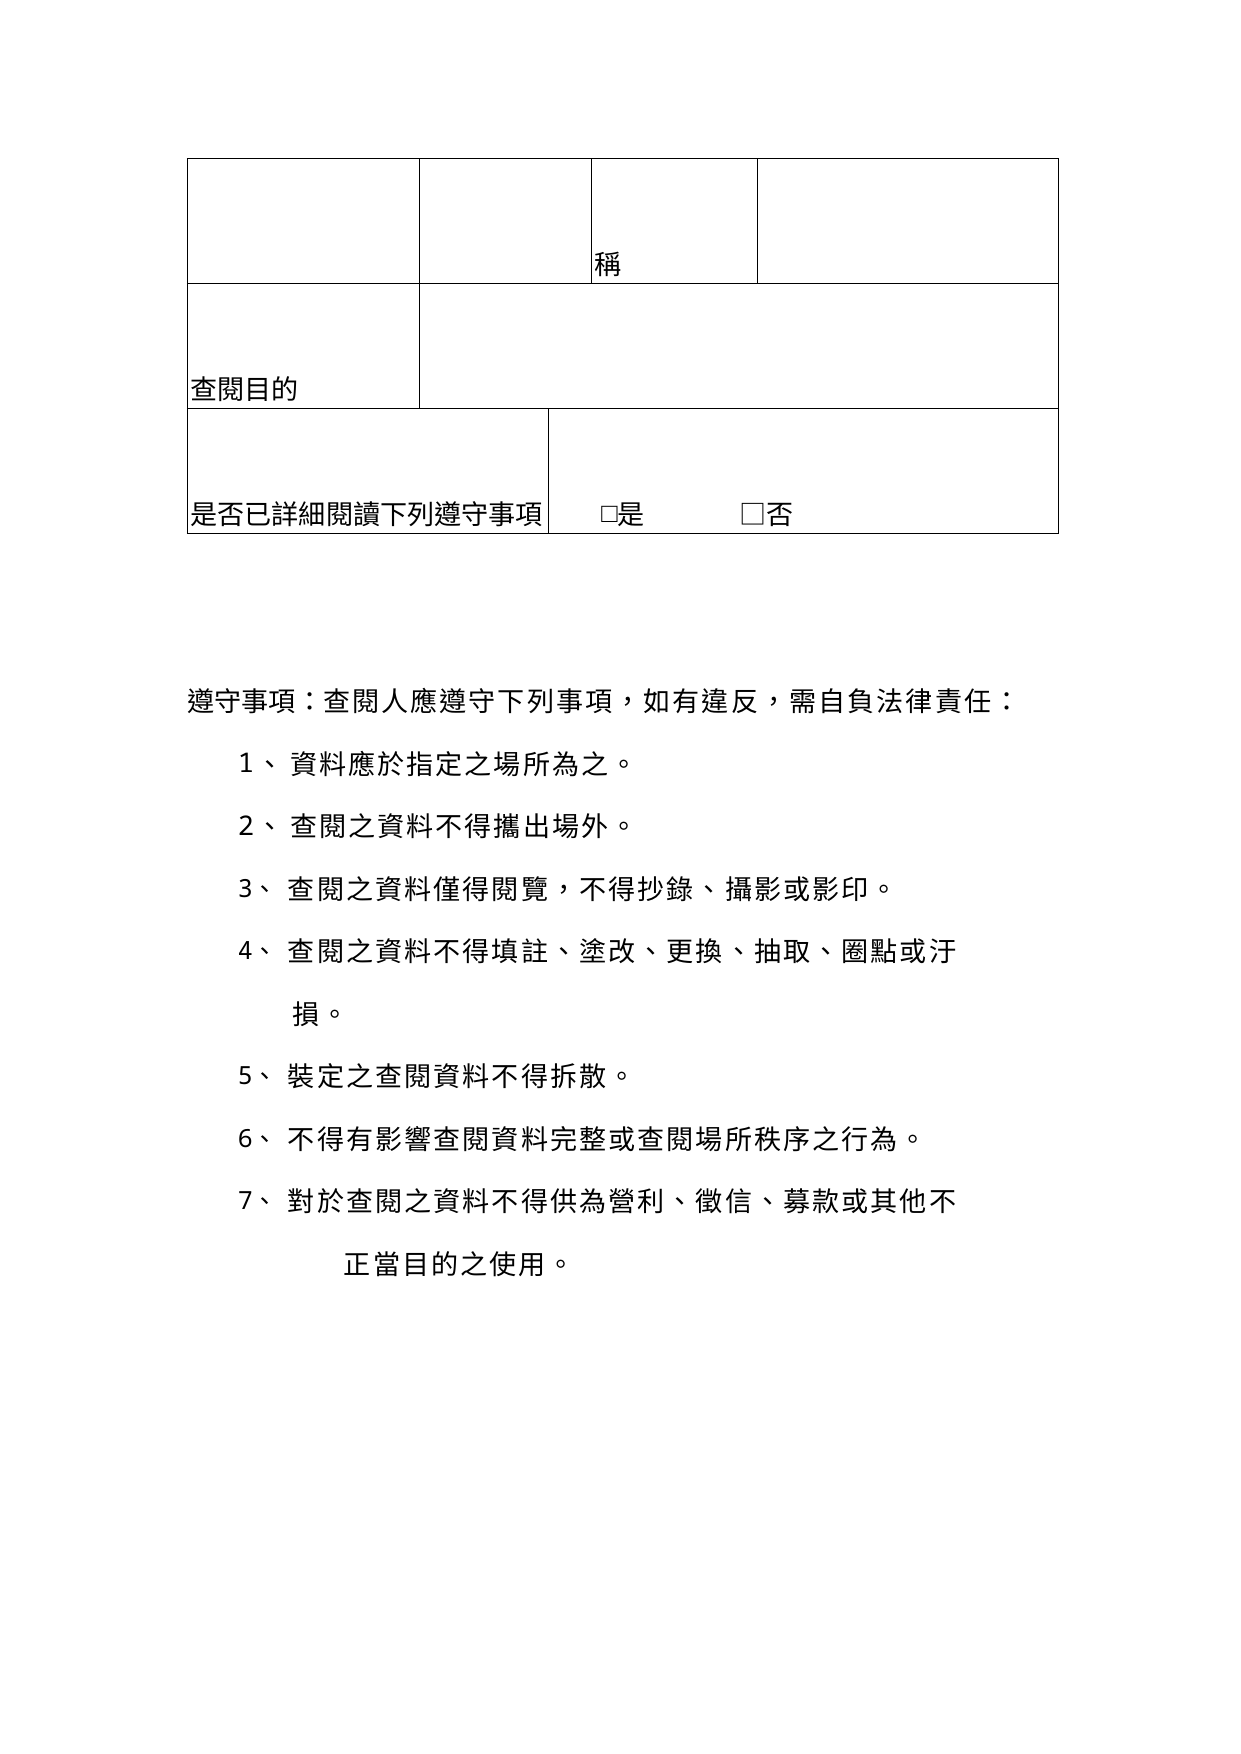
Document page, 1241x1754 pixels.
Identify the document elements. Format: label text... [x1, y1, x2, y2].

table_cell □是 □否 [549, 409, 1058, 533]
list 對於查閱之資料不得供為營利、徵信、募款或其他不 [238, 1158, 1053, 1221]
list 裝定之查閱資料不得拆散。 [238, 1033, 1053, 1096]
list 查閱之資料不得填註、塗改、更換、抽取、圈點或汙 [238, 908, 1053, 971]
list 查閱之資料不得攜出場外。 [238, 783, 1053, 846]
list 資料應於指定之場所為之。 [238, 721, 1053, 783]
table_cell 是否已詳細閱讀下列遵守事項 [188, 409, 548, 533]
table_cell [420, 159, 591, 283]
list 不得有影響查閱資料完整或查閱場所秩序之行為。 [238, 1096, 1053, 1158]
text 遵守事項：查閱人應遵守下列事項，如有違反，需自負法律責任： [187, 658, 1053, 721]
table_cell [420, 284, 1058, 408]
table_cell 查閱目的 [188, 284, 419, 408]
table_cell 稱 [592, 159, 757, 283]
table_cell [188, 159, 419, 283]
text 損。 [238, 971, 1053, 1033]
text 正當目的之使用。 [187, 1221, 1053, 1283]
list 查閱之資料僅得閱覽，不得抄錄、攝影或影印。 [238, 846, 1053, 908]
table_cell [758, 159, 1058, 283]
